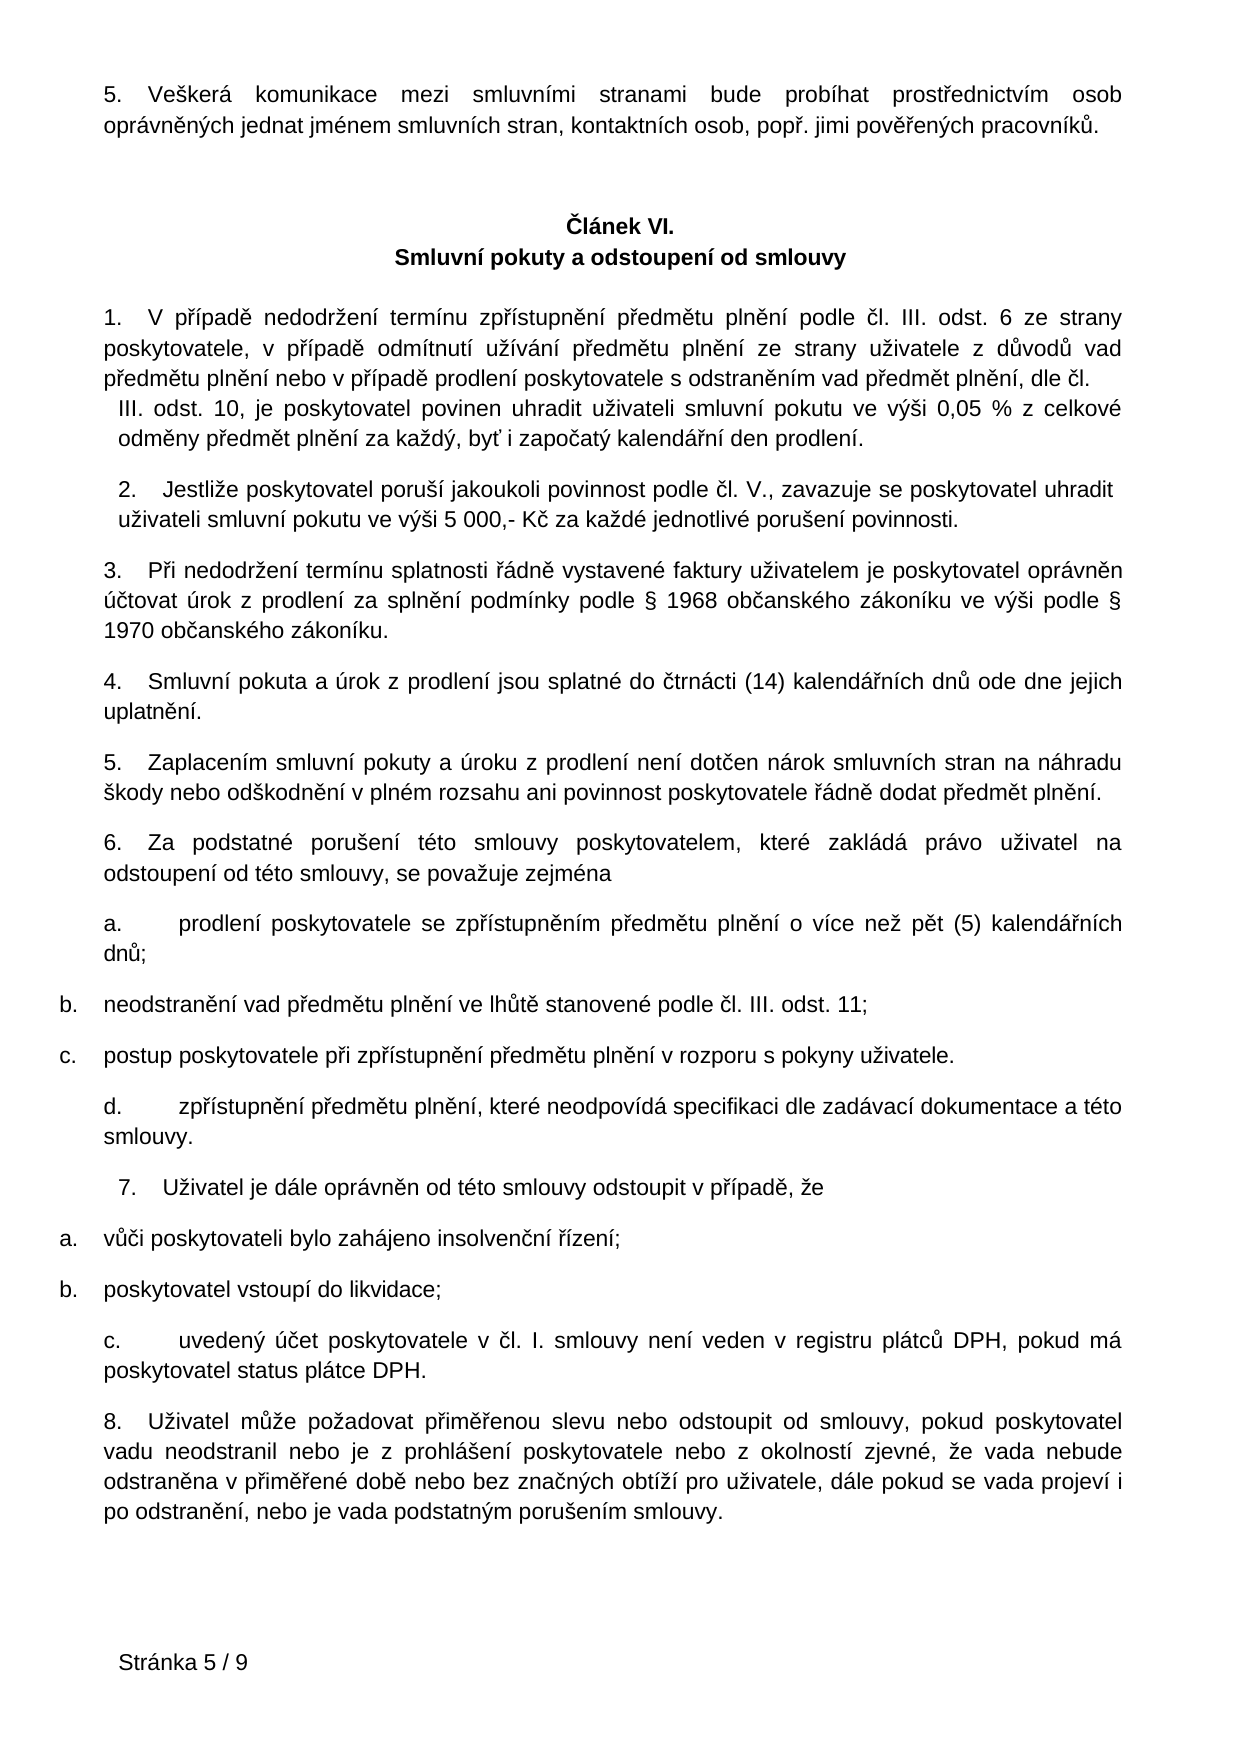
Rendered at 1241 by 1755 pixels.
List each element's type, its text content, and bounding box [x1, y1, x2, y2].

list Při nedodržení termínu splatnosti řádně vystavené faktury uživatelem je poskytovatel oprávněn účtovat úrok z prodlení za splnění podmínky podle § 1968 občanského zákoníku ve výši podle § 1970 občanského zákoníku. [103, 557, 1123, 644]
list poskytovatel vstoupí do likvidace; [59, 1276, 1137, 1302]
list neodstranění vad předmětu plnění ve lhůtě stanovené podle čl. III. odst. 11; [59, 991, 1137, 1017]
text III. odst. 10, je poskytovatel povinen uhradit uživateli smluvní pokutu ve výši 0,05 % z celkové odměny předmět plnění za každý, byť i započatý kalendářní den prodlení. [118, 395, 1122, 452]
subtitle Článek VI. [252, 213, 988, 240]
list prodlení poskytovatele se zpřístupněním předmětu plnění o více než pět (5) kalendářních dnů; [103, 910, 1123, 967]
list Uživatel je dále oprávněn od této smlouvy odstoupit v případě, že [118, 1173, 1137, 1200]
list Zaplacením smluvní pokuty a úroku z prodlení není dotčen nárok smluvních stran na náhradu škody nebo odškodnění v plném rozsahu ani povinnost poskytovatele řádně dodat předmět plnění. [103, 748, 1123, 805]
text uživateli smluvní pokutu ve výši 5 000,- Kč za každé jednotlivé porušení povinnosti. [118, 506, 1137, 533]
list Veškerá komunikace mezi smluvními stranami bude probíhat prostřednictvím osob oprávněných jednat jménem smluvních stran, kontaktních osob, popř. jimi pověřených pracovníků. [103, 81, 1123, 138]
list Za podstatné porušení této smlouvy poskytovatelem, které zakládá právo uživatel na odstoupení od této smlouvy, se považuje zejména [103, 829, 1123, 886]
list postup poskytovatele při zpřístupnění předmětu plnění v rozporu s pokyny uživatele. [59, 1042, 1137, 1068]
list vůči poskytovateli bylo zahájeno insolvenční řízení; [59, 1225, 1137, 1251]
list zpřístupnění předmětu plnění, které neodpovídá specifikaci dle zadávací dokumentace a této smlouvy. [103, 1093, 1123, 1149]
list Smluvní pokuta a úrok z prodlení jsou splatné do čtrnácti (14) kalendářních dnů ode dne jejich uplatnění. [103, 668, 1122, 724]
text Smluvní pokuty a odstoupení od smlouvy [253, 244, 988, 270]
list Uživatel může požadovat přiměřenou slevu nebo odstoupit od smlouvy, pokud poskytovatel vadu neodstranil nebo je z prohlášení poskytovatele nebo z okolností zjevné, že vada nebude odstraněna v přiměřené době nebo bez značných obtíží pro uživatele, dále pokud se vada projeví i po odstranění, nebo je vada podstatným porušením smlouvy. [103, 1408, 1123, 1524]
list uvedený účet poskytovatele v čl. I. smlouvy není veden v registru plátců DPH, pokud má poskytovatel status plátce DPH. [103, 1327, 1123, 1383]
list Jestliže poskytovatel poruší jakoukoli povinnost podle čl. V., zavazuje se poskytovatel uhradit [118, 476, 1137, 502]
list V případě nedodržení termínu zpřístupnění předmětu plnění podle čl. III. odst. 6 ze strany poskytovatele, v případě odmítnutí užívání předmětu plnění ze strany uživatele z důvodů vad předmětu plnění nebo v případě prodlení poskytovatele s odstraněním vad předmět plnění, dle čl. [103, 304, 1123, 391]
